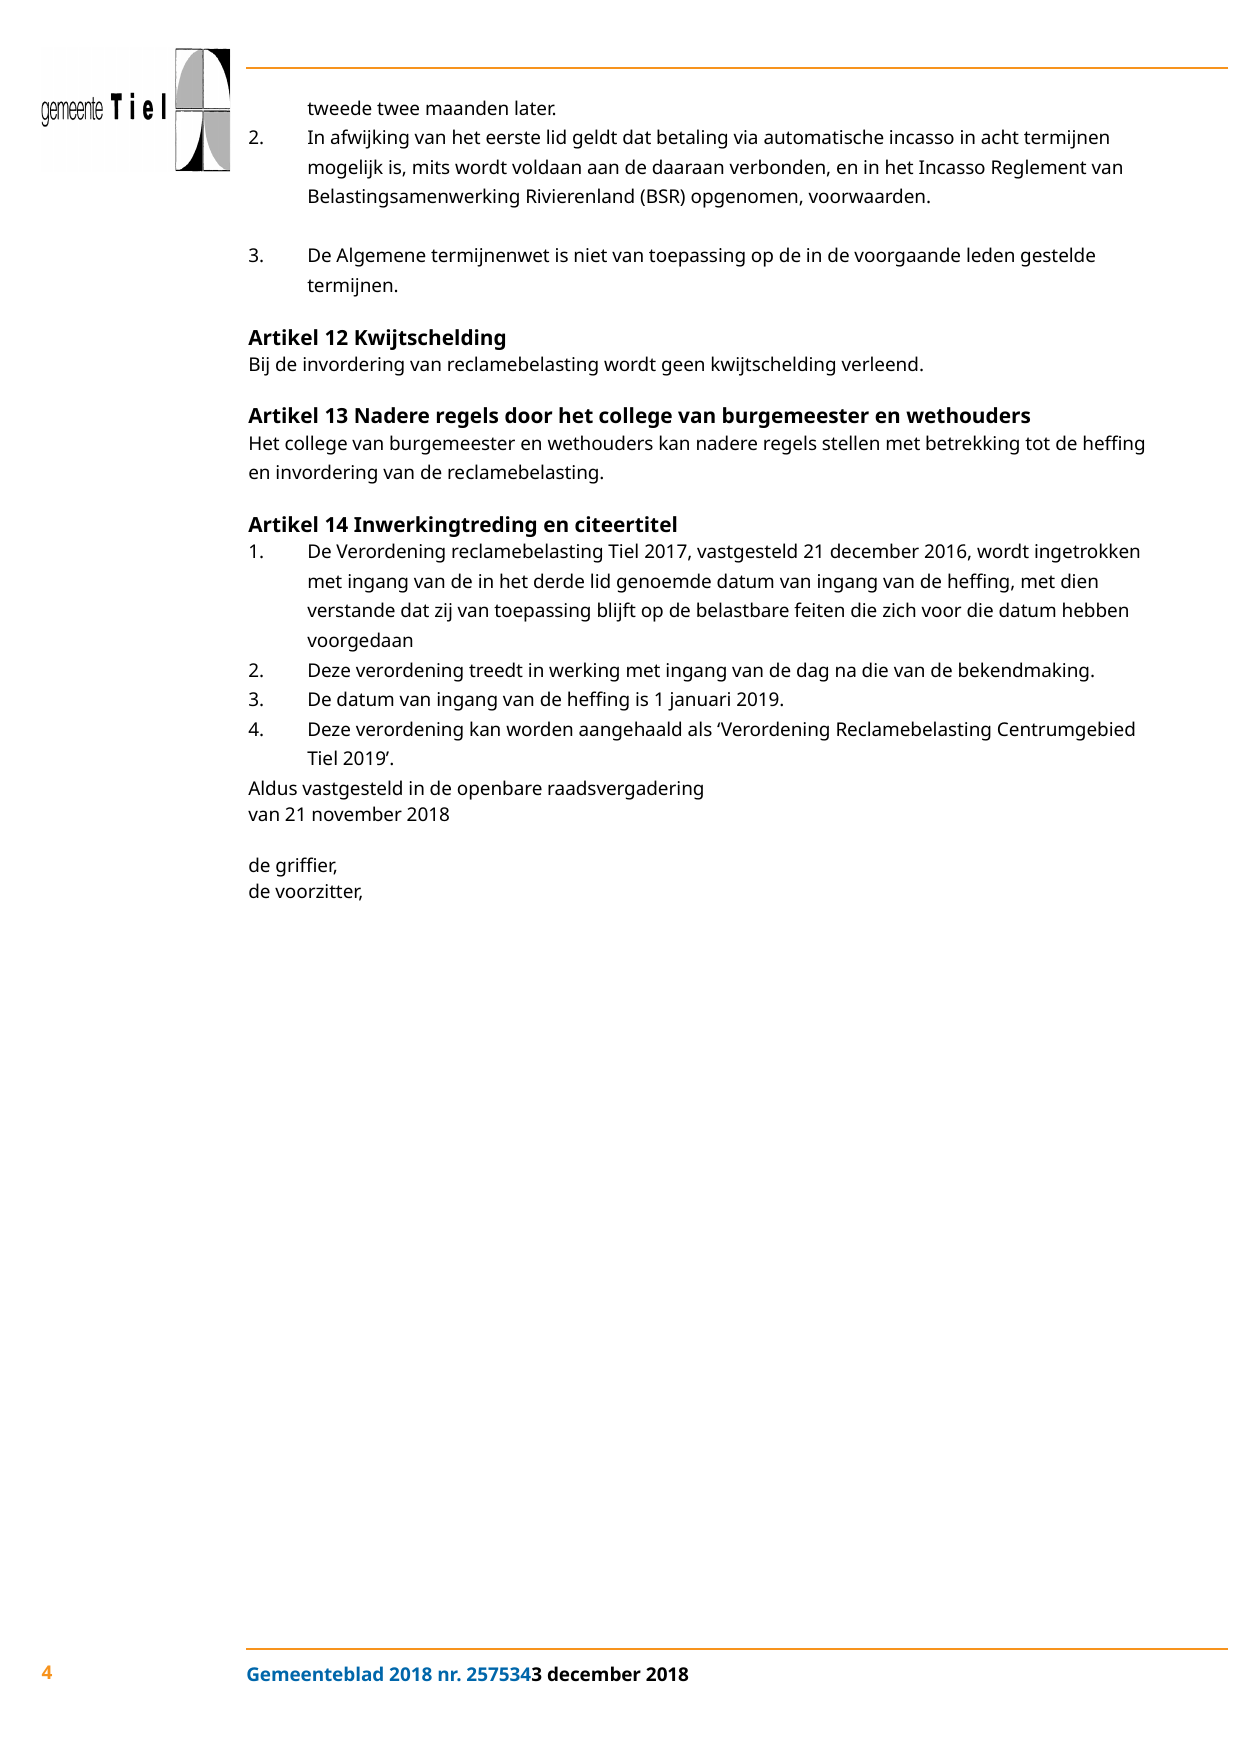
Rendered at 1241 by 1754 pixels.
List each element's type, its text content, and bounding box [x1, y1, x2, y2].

list In afwijking van het eerste lid geldt dat betaling via automatische incasso in acht termijnen mogelijk is, mits wordt voldaan aan de daaraan verbonden, en in het Incasso Reglement van Belastingsamenwerking Rivierenland (BSR) opgenomen, voorwaarden. [248, 124, 1152, 209]
text Bij de invordering van reclamebelasting wordt geen kwijtschelding verleend. [248, 351, 1152, 377]
text Het college van burgemeester en wethouders kan nadere regels stellen met betrekking tot de heffing en invordering van de reclamebelasting. [248, 430, 1152, 485]
text Artikel 12 Kwijtschelding [248, 323, 1152, 351]
list De Algemene termijnenwet is niet van toepassing op de in de voorgaande leden gestelde termijnen. [248, 243, 1152, 298]
text de griffier, [248, 852, 1152, 878]
text Artikel 14 Inwerkingtreding en citeertitel [248, 510, 1152, 538]
text Aldus vastgesteld in de openbare raadsvergadering [248, 775, 1152, 801]
list De Verordening reclamebelasting Tiel 2017, vastgesteld 21 december 2016, wordt ingetrokken met ingang van de in het derde lid genoemde datum van ingang van de heffing, met dien verstande dat zij van toepassing blijft op de belastbare feiten die zich voor die datum hebben voorgedaan [248, 538, 1152, 653]
text van 21 november 2018 [248, 801, 1152, 827]
list Deze verordening kan worden aangehaald als ‘Verordening Reclamebelasting Centrumgebied Tiel 2019’. [248, 716, 1152, 771]
list De datum van ingang van de heffing is 1 januari 2019. [248, 686, 1152, 712]
picture [41, 47, 231, 172]
text de voorzitter, [248, 878, 1152, 904]
list tweede twee maanden later. [248, 95, 1152, 121]
list Deze verordening treedt in werking met ingang van de dag na die van de bekendmaking. [248, 657, 1152, 682]
text Artikel 13 Nadere regels door het college van burgemeester en wethouders [248, 402, 1152, 430]
